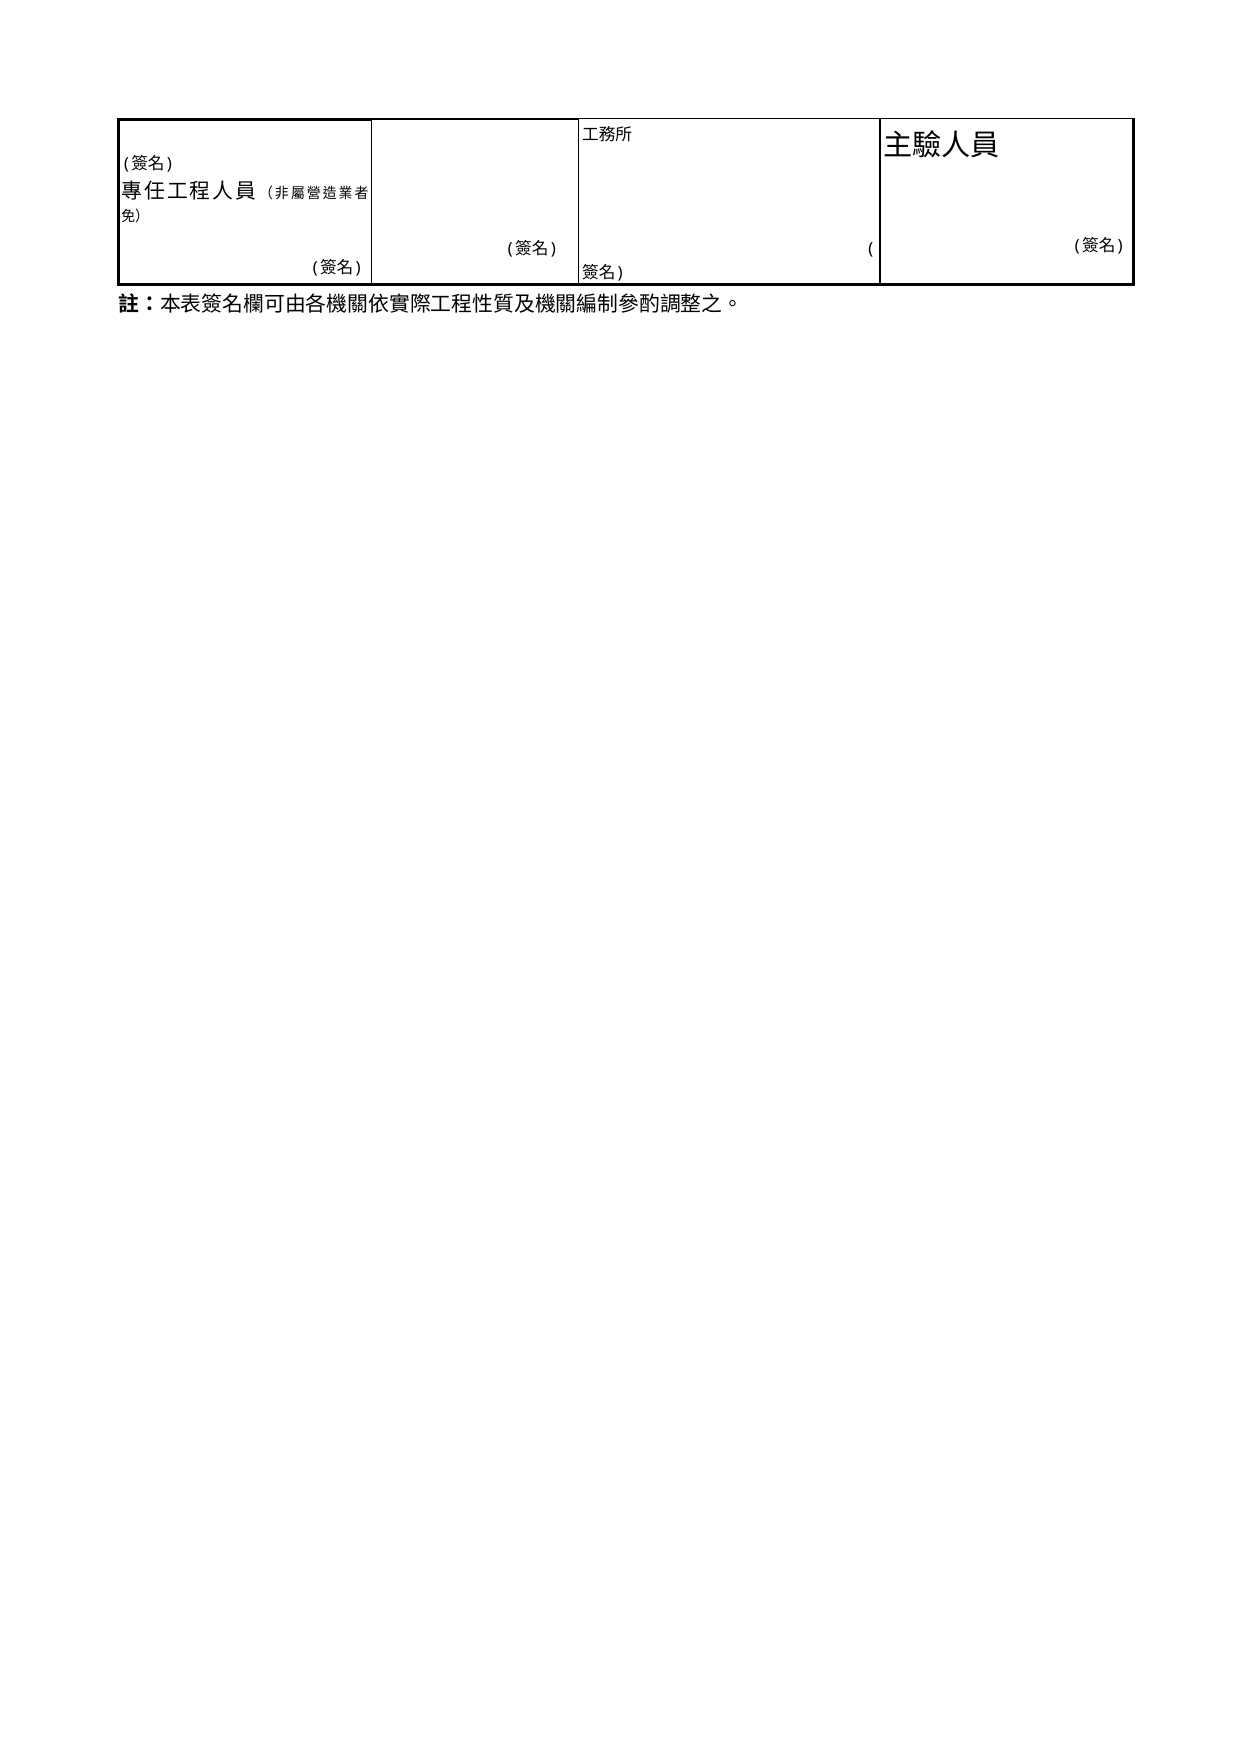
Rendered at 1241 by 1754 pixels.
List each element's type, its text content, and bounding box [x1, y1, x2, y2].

table_cell 工務所 (簽名) [579, 119, 879, 283]
text 註：本表簽名欄可由各機關依實際工程性質及機關編制參酌調整之。 [118, 286, 1156, 318]
table_cell (簽名) 專任工程人員（非屬營造業者免） (簽名) [120, 121, 371, 283]
table_cell (簽名) [372, 120, 578, 283]
table_cell 主驗人員 (簽名) [881, 119, 1132, 283]
